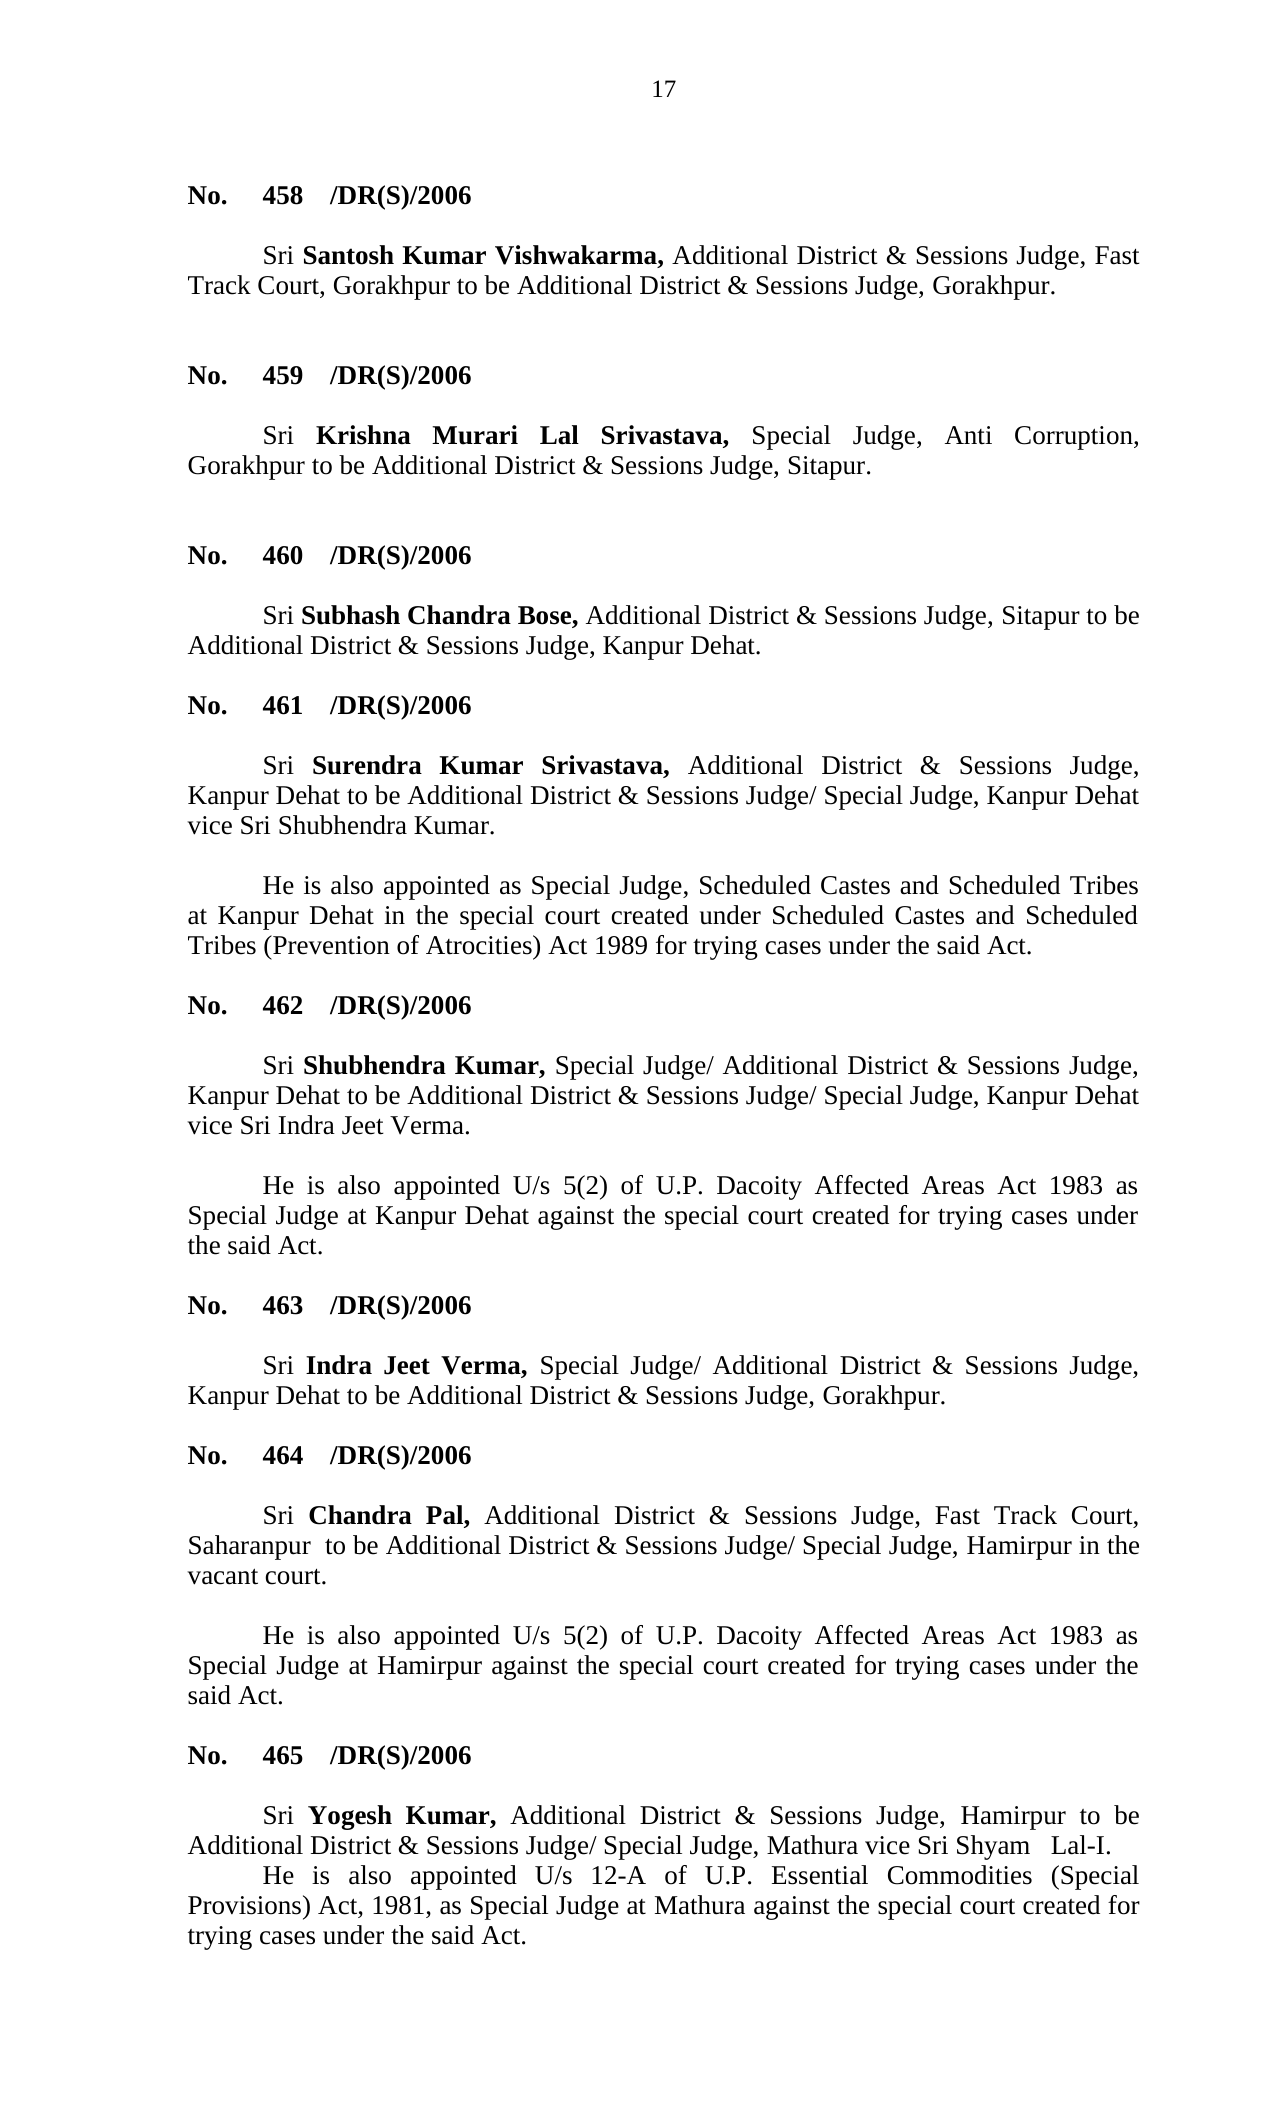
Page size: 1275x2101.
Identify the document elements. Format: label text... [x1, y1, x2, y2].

table_header /DR(S)/2006 [319, 360, 483, 390]
text Sri Subhash Chandra Bose, Additional District & Sessions Judge, Sitapur to be Additional District & Sessions Judge, Kanpur Dehat. [187, 600, 1140, 660]
text Sri Santosh Kumar Vishwakarma, Additional District & Sessions Judge, Fast Track Court, Gorakhpur to be Additional District & Sessions Judge, Gorakhpur. [187, 240, 1140, 300]
text He is also appointed U/s 5(2) of U.P. Dacoity Affected Areas Act 1983 as Special Judge at Kanpur Dehat against the special court created for trying cases under the said Act. [187, 1170, 1140, 1260]
text Sri Yogesh Kumar, Additional District & Sessions Judge, Hamirpur to be Additional District & Sessions Judge/ Special Judge, Mathura vice Sri Shyam Lal-I. [187, 1800, 1140, 1860]
text He is also appointed U/s 12-A of U.P. Essential Commodities (Special Provisions) Act, 1981, as Special Judge at Mathura against the special court created for trying cases under the said Act. [187, 1860, 1140, 1950]
table_header No. [176, 180, 244, 210]
text Sri Shubhendra Kumar, Special Judge/ Additional District & Sessions Judge, Kanpur Dehat to be Additional District & Sessions Judge/ Special Judge, Kanpur Dehat vice Sri Indra Jeet Verma. [187, 1050, 1140, 1140]
table_header No. [176, 1440, 244, 1470]
text He is also appointed as Special Judge, Scheduled Castes and Scheduled Tribes at Kanpur Dehat in the special court created under Scheduled Castes and Scheduled Tribes (Prevention of Atrocities) Act 1989 for trying cases under the said Act. [187, 870, 1140, 960]
text Sri Chandra Pal, Additional District & Sessions Judge, Fast Track Court, Saharanpur to be Additional District & Sessions Judge/ Special Judge, Hamirpur in the vacant court. [187, 1500, 1140, 1590]
table_header No. [176, 690, 244, 720]
table_header No. [176, 1290, 244, 1320]
table_header [244, 1290, 319, 1320]
table_header [244, 540, 319, 570]
text He is also appointed U/s 5(2) of U.P. Dacoity Affected Areas Act 1983 as Special Judge at Hamirpur against the special court created for trying cases under the said Act. [187, 1620, 1140, 1710]
text Sri Surendra Kumar Srivastava, Additional District & Sessions Judge, Kanpur Dehat to be Additional District & Sessions Judge/ Special Judge, Kanpur Dehat vice Sri Shubhendra Kumar. [187, 750, 1140, 840]
table_header /DR(S)/2006 [319, 540, 483, 570]
table_header /DR(S)/2006 [319, 990, 483, 1020]
table_header [244, 1740, 319, 1770]
table_header [244, 690, 319, 720]
table_header /DR(S)/2006 [319, 1290, 483, 1320]
table_header /DR(S)/2006 [319, 180, 483, 210]
table_header /DR(S)/2006 [319, 690, 483, 720]
table_header No. [176, 990, 244, 1020]
table_header [244, 360, 319, 390]
table_header [244, 990, 319, 1020]
text Sri Krishna Murari Lal Srivastava, Special Judge, Anti Corruption, Gorakhpur to be Additional District & Sessions Judge, Sitapur. [187, 420, 1140, 480]
table_header No. [176, 540, 244, 570]
table_header No. [176, 360, 244, 390]
table_header /DR(S)/2006 [319, 1440, 483, 1470]
table_header [244, 180, 319, 210]
table_header No. [176, 1740, 244, 1770]
table_header [244, 1440, 319, 1470]
table_header /DR(S)/2006 [319, 1740, 483, 1770]
text Sri Indra Jeet Verma, Special Judge/ Additional District & Sessions Judge, Kanpur Dehat to be Additional District & Sessions Judge, Gorakhpur. [187, 1350, 1140, 1410]
